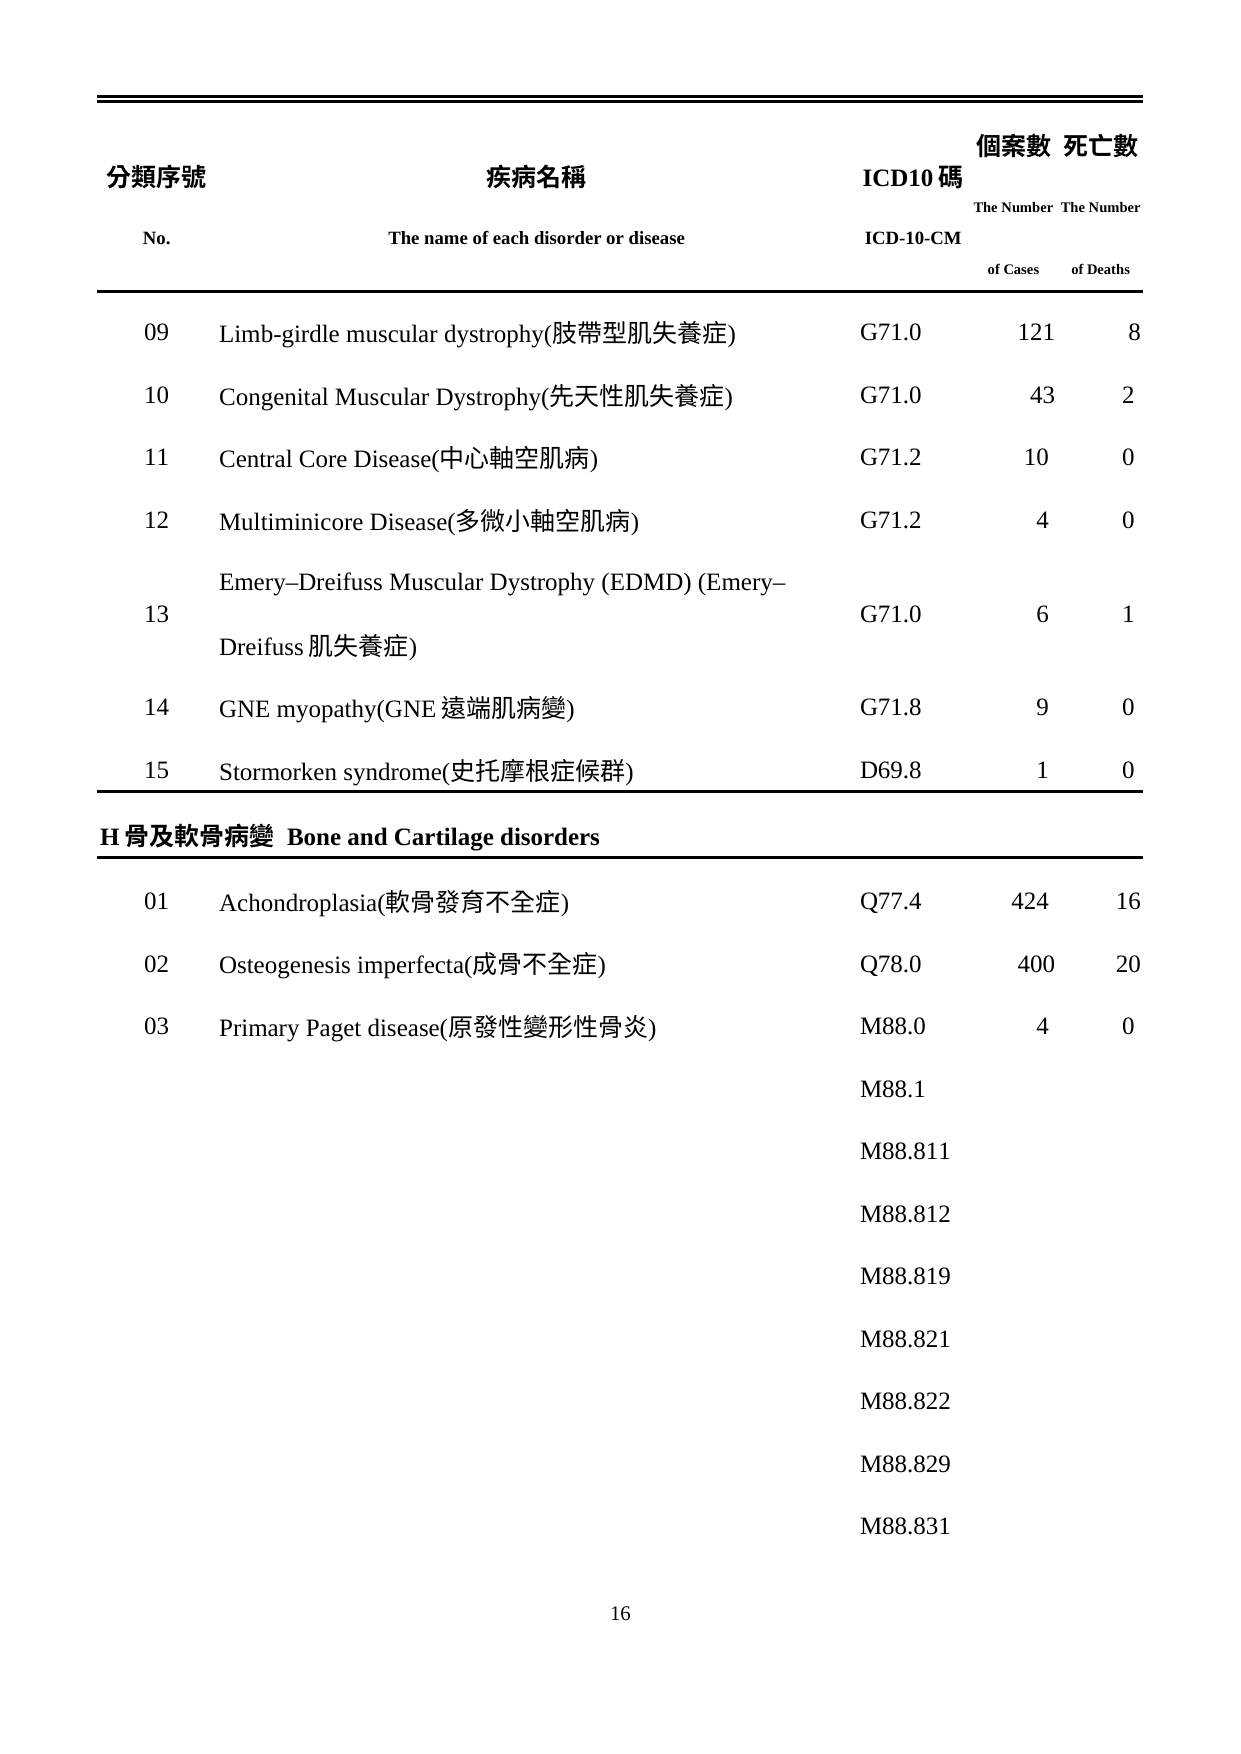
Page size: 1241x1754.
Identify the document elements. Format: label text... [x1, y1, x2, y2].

table_cell G71.0 [857, 353, 969, 415]
table_cell 14 [97, 665, 216, 728]
table_cell 121 [969, 293, 1057, 353]
table_cell M88.0 M88.1 M88.811 M88.812 M88.819 M88.821 M88.822 M88.829 M88.831 [857, 984, 969, 1546]
table_cell 03 [97, 984, 216, 1546]
table_cell 0 [1058, 478, 1143, 540]
table_cell Stormorken syndrome(史托摩根症候群) [216, 728, 857, 790]
table_cell 01 [97, 859, 216, 921]
table_cell 09 [97, 293, 216, 353]
table_cell 02 [97, 921, 216, 984]
table_cell Central Core Disease(中心軸空肌病) [216, 415, 857, 478]
table_cell 1 [969, 728, 1057, 790]
table_cell Limb-girdle muscular dystrophy(肢帶型肌失養症) [216, 293, 857, 353]
table_cell Emery–Dreifuss Muscular Dystrophy (EDMD) (Emery–Dreifuss肌失養症) [216, 540, 857, 665]
table_cell H骨及軟骨病變 Bone and Cartilage disorders [97, 793, 1143, 856]
table_cell 0 [1058, 984, 1143, 1546]
table_cell G71.0 [857, 540, 969, 665]
table_cell 8 [1058, 293, 1143, 353]
table_cell Congenital Muscular Dystrophy(先天性肌失養症) [216, 353, 857, 415]
table_cell 10 [97, 353, 216, 415]
table_cell 4 [969, 478, 1057, 540]
table_header 疾病名稱 The name of each disorder or disease [216, 103, 857, 290]
table_cell 10 [969, 415, 1057, 478]
table_cell Osteogenesis imperfecta(成骨不全症) [216, 921, 857, 984]
table_cell 424 [969, 859, 1057, 921]
table_cell D69.8 [857, 728, 969, 790]
table_cell 0 [1058, 665, 1143, 728]
table_cell 13 [97, 540, 216, 665]
table_cell 0 [1058, 415, 1143, 478]
table_header ICD10碼 ICD-10-CM [857, 103, 969, 290]
table_cell 43 [969, 353, 1057, 415]
table_cell Primary Paget disease(原發性變形性骨炎) [216, 984, 857, 1546]
table_cell 4 [969, 984, 1057, 1546]
table_cell Q78.0 [857, 921, 969, 984]
table_cell 16 [1058, 859, 1143, 921]
table_cell G71.2 [857, 415, 969, 478]
table_cell 0 [1058, 728, 1143, 790]
table_cell 15 [97, 728, 216, 790]
table_cell G71.0 [857, 293, 969, 353]
table_cell 12 [97, 478, 216, 540]
table_cell 1 [1058, 540, 1143, 665]
table_cell 6 [969, 540, 1057, 665]
table_cell 9 [969, 665, 1057, 728]
table_cell Achondroplasia(軟骨發育不全症) [216, 859, 857, 921]
table_cell 2 [1058, 353, 1143, 415]
table_cell 11 [97, 415, 216, 478]
table_cell Multiminicore Disease(多微小軸空肌病) [216, 478, 857, 540]
table_cell G71.8 [857, 665, 969, 728]
table_cell 20 [1058, 921, 1143, 984]
table_cell GNE myopathy(GNE遠端肌病變) [216, 665, 857, 728]
table_cell Q77.4 [857, 859, 969, 921]
table_header 個案數 The Number of Cases [969, 103, 1057, 290]
table_header 分類序號 No. [97, 103, 216, 290]
table_header 死亡數 The Number of Deaths [1058, 103, 1143, 290]
table_cell 400 [969, 921, 1057, 984]
table_cell G71.2 [857, 478, 969, 540]
